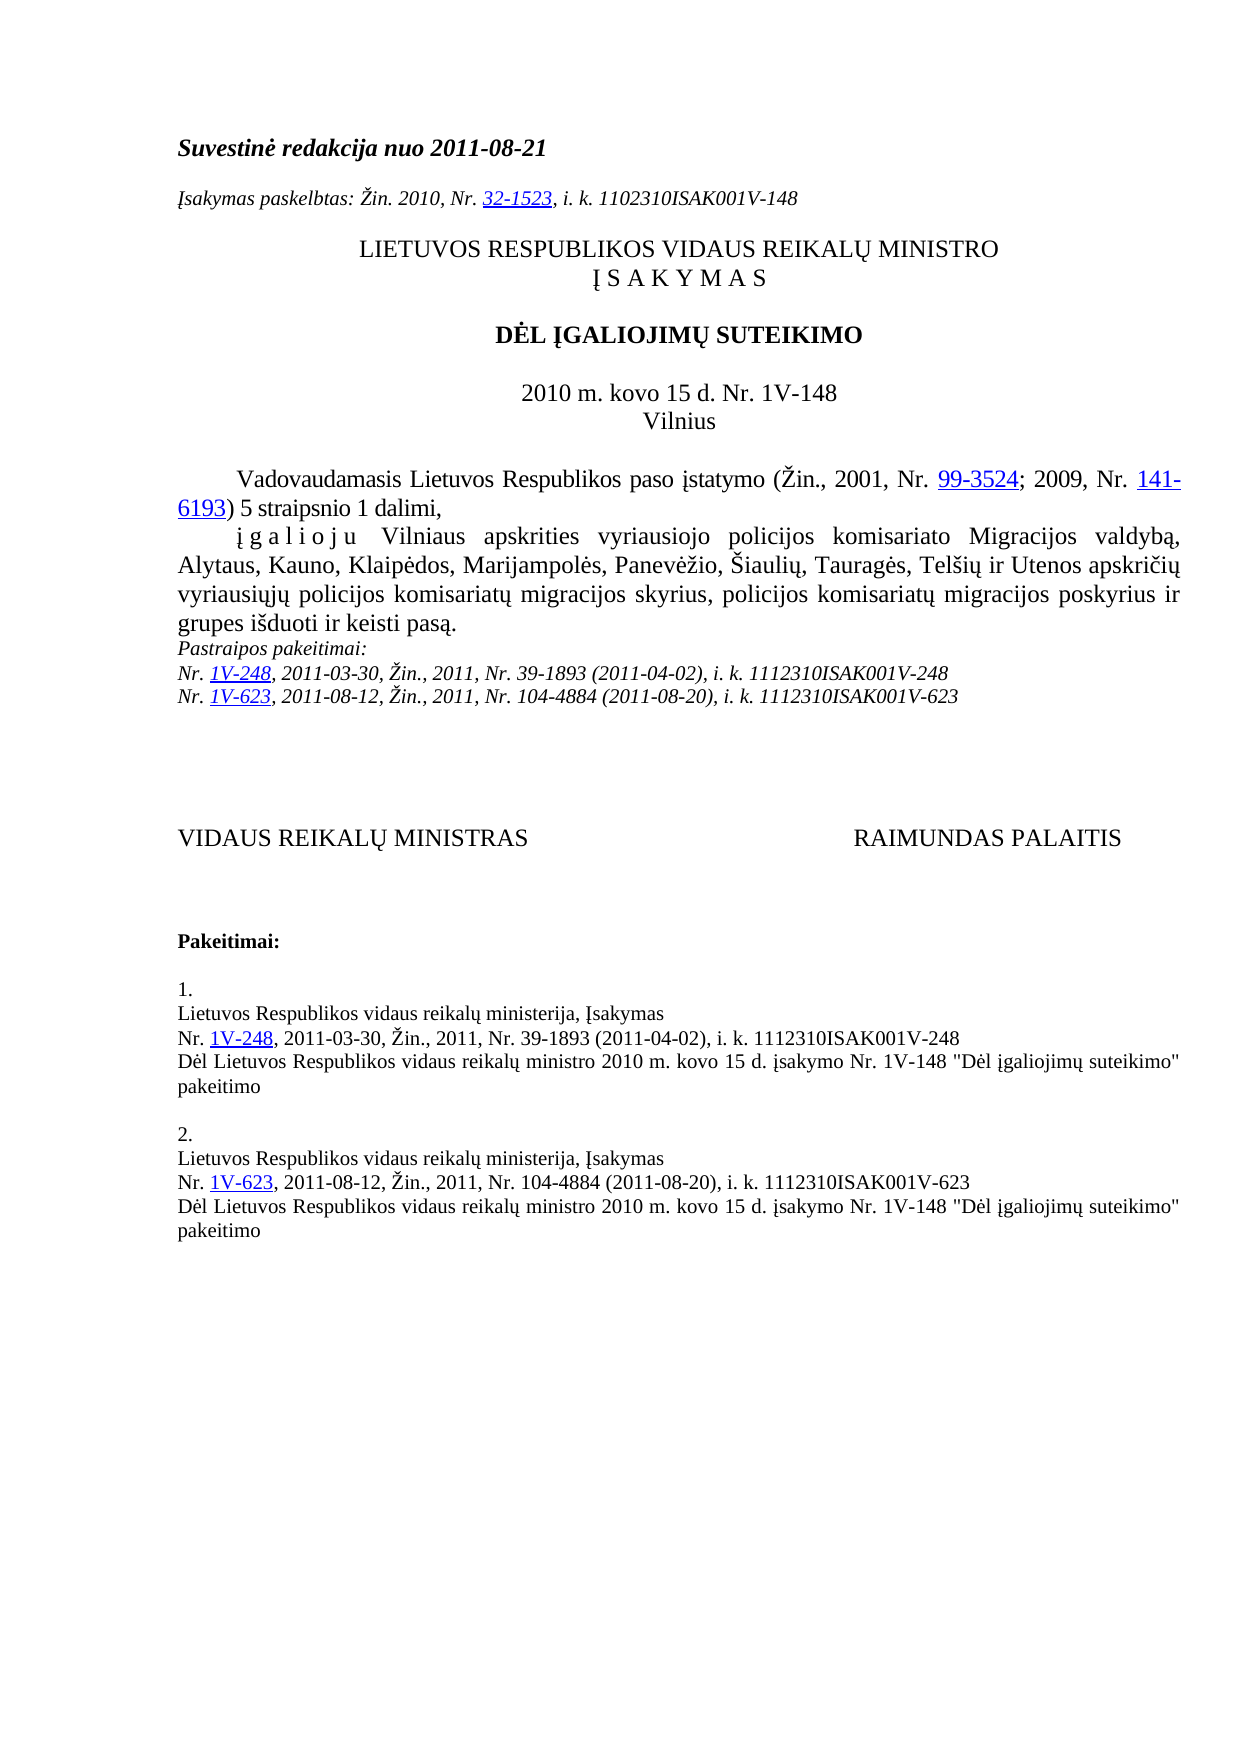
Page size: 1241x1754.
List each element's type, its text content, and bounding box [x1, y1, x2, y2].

text 2. [177, 1122, 1181, 1146]
text Įsakymas paskelbtas: Žin. 2010, Nr. 32-1523, i. k. 1102310ISAK001V-148 [177, 186, 1181, 210]
text Lietuvos Respublikos vidaus reikalų ministerija, Įsakymas [177, 1146, 1181, 1170]
text Suvestinė redakcija nuo 2011-08-21 [177, 133, 1181, 162]
text Dėl Lietuvos Respublikos vidaus reikalų ministro 2010 m. kovo 15 d. įsakymo Nr. 1V-148 "Dėl įgaliojimų suteikimo" pakeitimo [177, 1194, 1181, 1242]
text Nr. 1V-248, 2011-03-30, Žin., 2011, Nr. 39-1893 (2011-04-02), i. k. 1112310ISAK001V-248 [177, 660, 1181, 684]
text 2010 m. kovo 15 d. Nr. 1V-148 [177, 378, 1181, 406]
text Nr. 1V-623, 2011-08-12, Žin., 2011, Nr. 104-4884 (2011-08-20), i. k. 1112310ISAK001V-623 [177, 1170, 1181, 1194]
text Pastraipos pakeitimai: [177, 636, 1181, 660]
text įgalioju Vilniaus apskrities vyriausiojo policijos komisariato Migracijos valdybą, Alytaus, Kauno, Klaipėdos, Marijampolės, Panevėžio, Šiaulių, Tauragės, Telšių ir Utenos apskričių vyriausiųjų policijos komisariatų migracijos skyrius, policijos komisariatų migracijos poskyrius ir grupes išduoti ir keisti pasą. [177, 521, 1181, 636]
text Dėl Lietuvos Respublikos vidaus reikalų ministro 2010 m. kovo 15 d. įsakymo Nr. 1V-148 "Dėl įgaliojimų suteikimo" pakeitimo [177, 1049, 1181, 1098]
text Lietuvos Respublikos vidaus reikalų ministerija, Įsakymas [177, 1001, 1181, 1025]
text ĮSAKYMAS [177, 263, 1181, 291]
text Vidaus reikalų ministras Raimundas Palaitis [177, 823, 1181, 852]
text Nr. 1V-248, 2011-03-30, Žin., 2011, Nr. 39-1893 (2011-04-02), i. k. 1112310ISAK001V-248 [177, 1025, 1181, 1049]
text DĖL įgaliojimų suteikimo [177, 320, 1181, 349]
text 1. [177, 977, 1181, 1001]
text Nr. 1V-623, 2011-08-12, Žin., 2011, Nr. 104-4884 (2011-08-20), i. k. 1112310ISAK001V-623 [177, 684, 1181, 708]
text Vadovaudamasis Lietuvos Respublikos paso įstatymo (Žin., 2001, Nr. 99-3524; 2009, Nr. 141-6193) 5 straipsnio 1 dalimi, [177, 464, 1181, 521]
text Vilnius [177, 406, 1181, 435]
text Pakeitimai: [177, 929, 1181, 953]
text LIETUVOS RESPUBLIKOS VIDAUS REIKALŲ MINISTRO [177, 234, 1181, 263]
